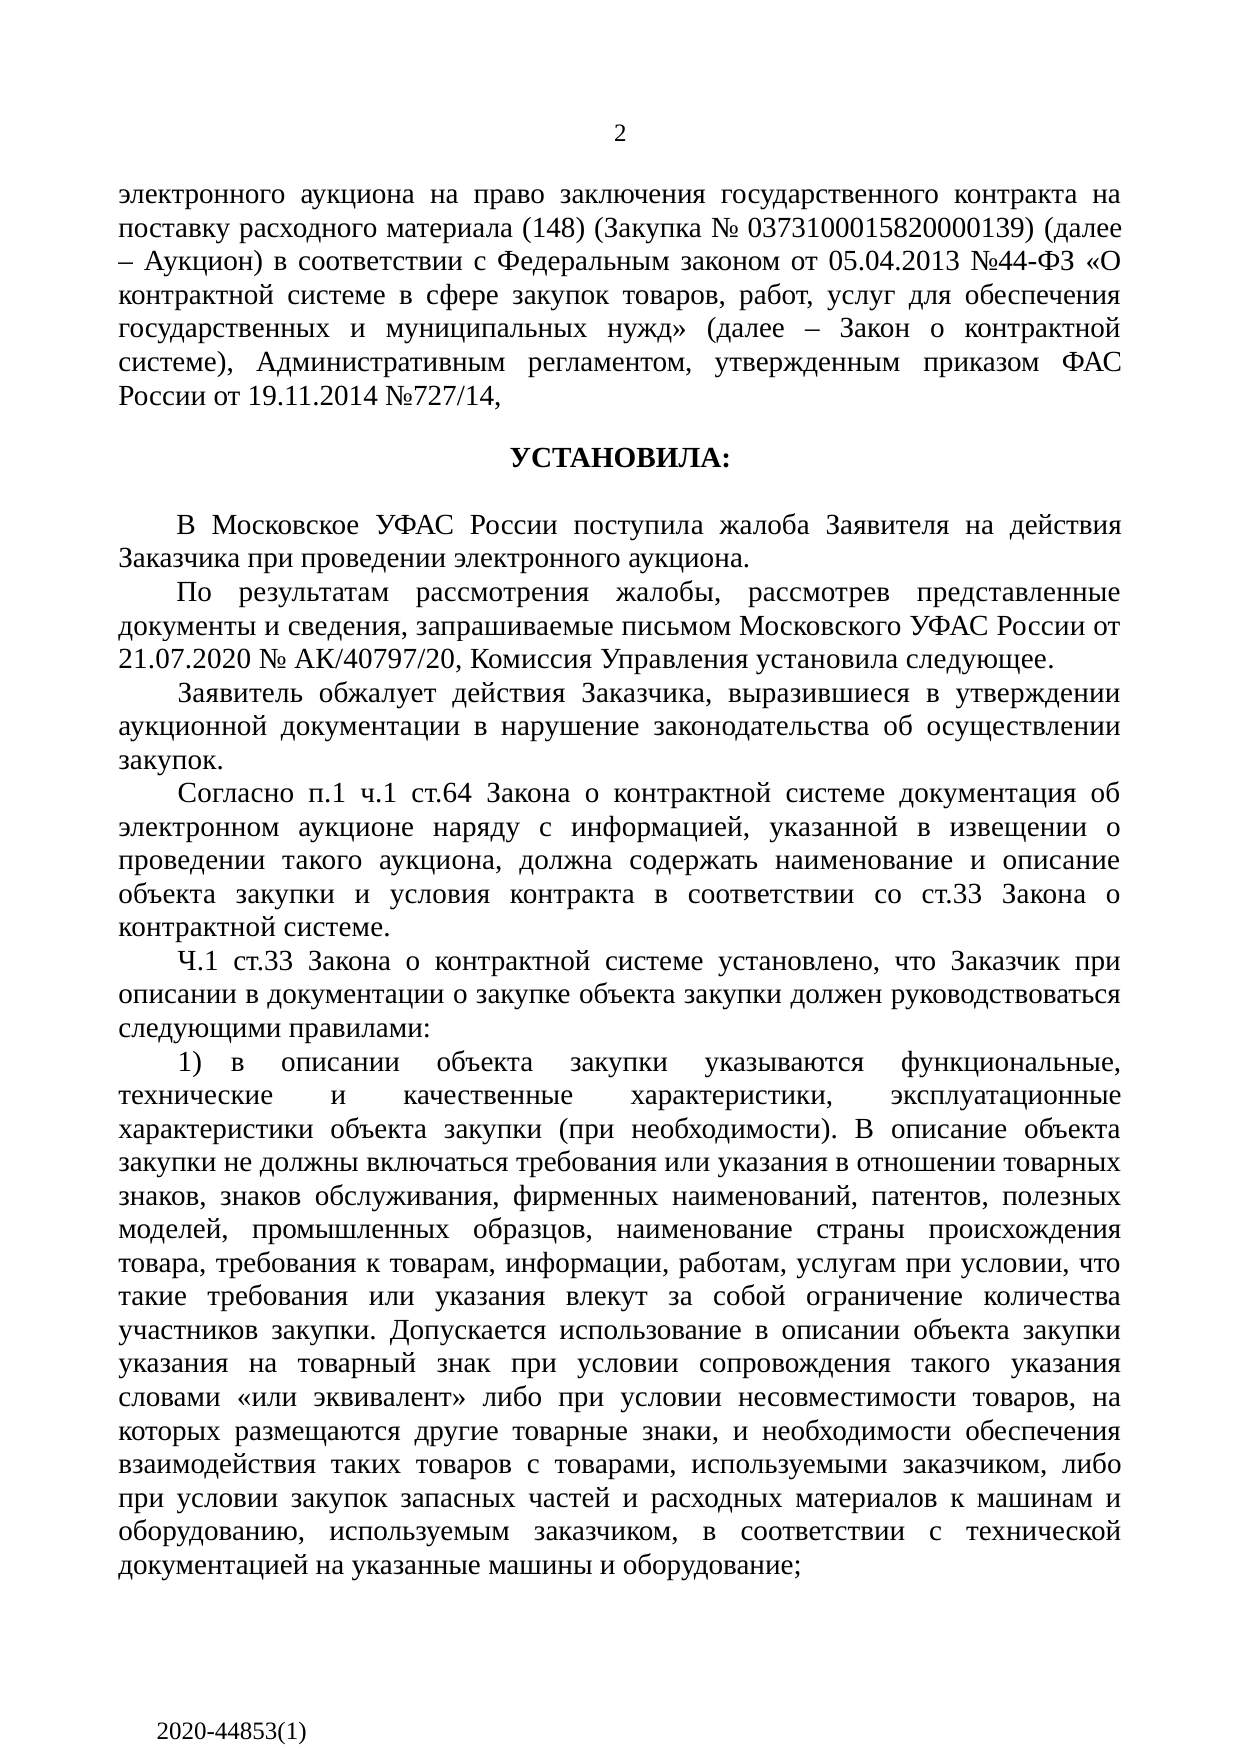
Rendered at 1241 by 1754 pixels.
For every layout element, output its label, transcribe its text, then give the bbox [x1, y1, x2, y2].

list Заявитель обжалует действия Заказчика, выразившиеся в утверждении аукционной документации в нарушение законодательства об осуществлении закупок. [118, 675, 1122, 775]
text Согласно п.1 ч.1 ст.64 Закона о контрактной системе документация об электронном аукционе наряду с информацией, указанной в извещении о проведении такого аукциона, должна содержать наименование и описание объекта закупки и условия контракта в соответствии со ст.33 Закона о контрактной системе. [118, 775, 1122, 943]
list По результатам рассмотрения жалобы, рассмотрев представленные документы и сведения, запрашиваемые письмом Московского УФАС России от 21.07.2020 № АК/40797/20, Комиссия Управления установила следующее. [118, 574, 1122, 675]
list в описании объекта закупки указываются функциональные, технические и качественные характеристики, эксплуатационные характеристики объекта закупки (при необходимости). В описание объекта закупки не должны включаться требования или указания в отношении товарных знаков, знаков обслуживания, фирменных наименований, патентов, полезных моделей, промышленных образцов, наименование страны происхождения товара, требования к товарам, информации, работам, услугам при условии, что такие требования или указания влекут за собой ограничение количества участников закупки. Допускается использование в описании объекта закупки указания на товарный знак при условии сопровождения такого указания словами «или эквивалент» либо при условии несовместимости товаров, на которых размещаются другие товарные знаки, и необходимости обеспечения взаимодействия таких товаров с товарами, используемыми заказчиком, либо при условии закупок запасных частей и расходных материалов к машинам и оборудованию, используемым заказчиком, в соответствии с технической документацией на указанные машины и оборудование; [118, 1044, 1122, 1580]
text УСТАНОВИЛА: [118, 440, 1122, 473]
text Ч.1 ст.33 Закона о контрактной системе установлено, что Заказчик при описании в документации о закупке объекта закупки должен руководствоваться следующими правилами: [118, 943, 1122, 1044]
text электронного аукциона на право заключения государственного контракта на поставку расходного материала (148) (Закупка № 0373100015820000139) (далее – Аукцион) в соответствии с Федеральным законом от 05.04.2013 №44-ФЗ «О контрактной системе в сфере закупок товаров, работ, услуг для обеспечения государственных и муниципальных нужд» (далее – Закон о контрактной системе), Административным регламентом, утвержденным приказом ФАС России от 19.11.2014 №727/14, [118, 176, 1122, 411]
text В Московское УФАС России поступила жалоба Заявителя на действия Заказчика при проведении электронного аукциона. [118, 507, 1122, 574]
